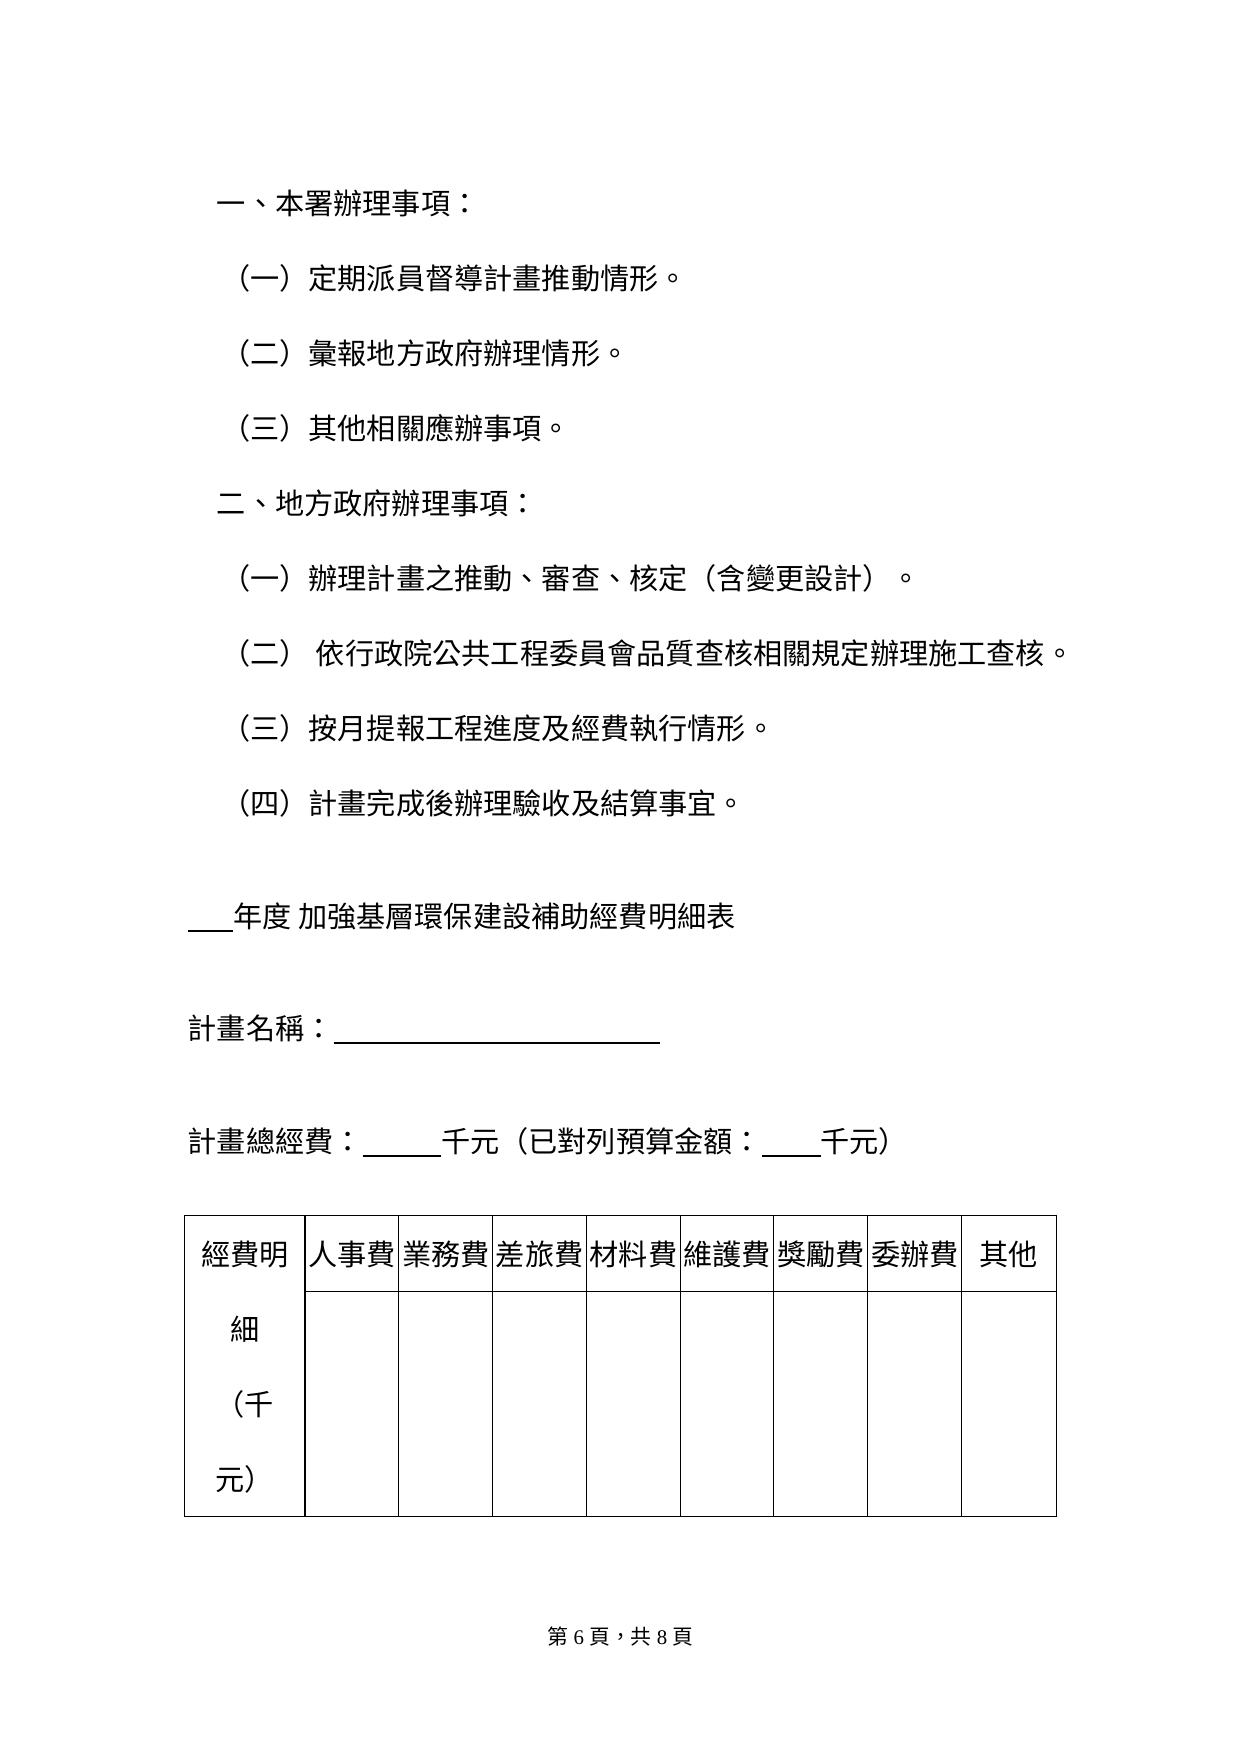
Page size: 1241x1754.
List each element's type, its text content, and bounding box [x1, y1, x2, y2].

text （二） 依行政院公共工程委員會品質查核相關規定辦理施工查核。 [221, 614, 1053, 689]
text 計畫名稱： [187, 989, 1053, 1064]
table_header 材料費 [587, 1216, 680, 1291]
text （一）辦理計畫之推動、審查、核定（含變更設計）。 [221, 539, 1053, 614]
text （四）計畫完成後辦理驗收及結算事宜。 [221, 764, 1053, 839]
table_cell [587, 1292, 680, 1516]
text （三）按月提報工程進度及經費執行情形。 [221, 689, 1053, 764]
table_header 其他 [962, 1216, 1056, 1291]
text （二）彙報地方政府辦理情形。 [221, 314, 1053, 389]
table_cell [399, 1292, 492, 1516]
table_cell [493, 1292, 586, 1516]
table_cell [306, 1292, 398, 1516]
text 計畫總經費： 千元（已對列預算金額： 千元） [187, 1102, 1053, 1177]
table_cell [774, 1292, 867, 1516]
table_cell [868, 1292, 961, 1516]
table_cell [962, 1292, 1056, 1516]
table_header 業務費 [399, 1216, 492, 1291]
table_header 經費明細 （千元） [185, 1216, 304, 1516]
table_cell [681, 1292, 773, 1516]
text （一）定期派員督導計畫推動情形。 [221, 239, 1053, 314]
table_header 差旅費 [493, 1216, 586, 1291]
table_header 人事費 [306, 1216, 398, 1291]
text （三）其他相關應辦事項。 [221, 389, 1053, 464]
table_header 委辦費 [868, 1216, 961, 1291]
table_header 獎勵費 [774, 1216, 867, 1291]
table_header 維護費 [681, 1216, 773, 1291]
text 年度 加強基層環保建設補助經費明細表 [187, 877, 1053, 952]
text 二、地方政府辦理事項： [187, 464, 1053, 539]
text 一、本署辦理事項： [187, 164, 1053, 239]
